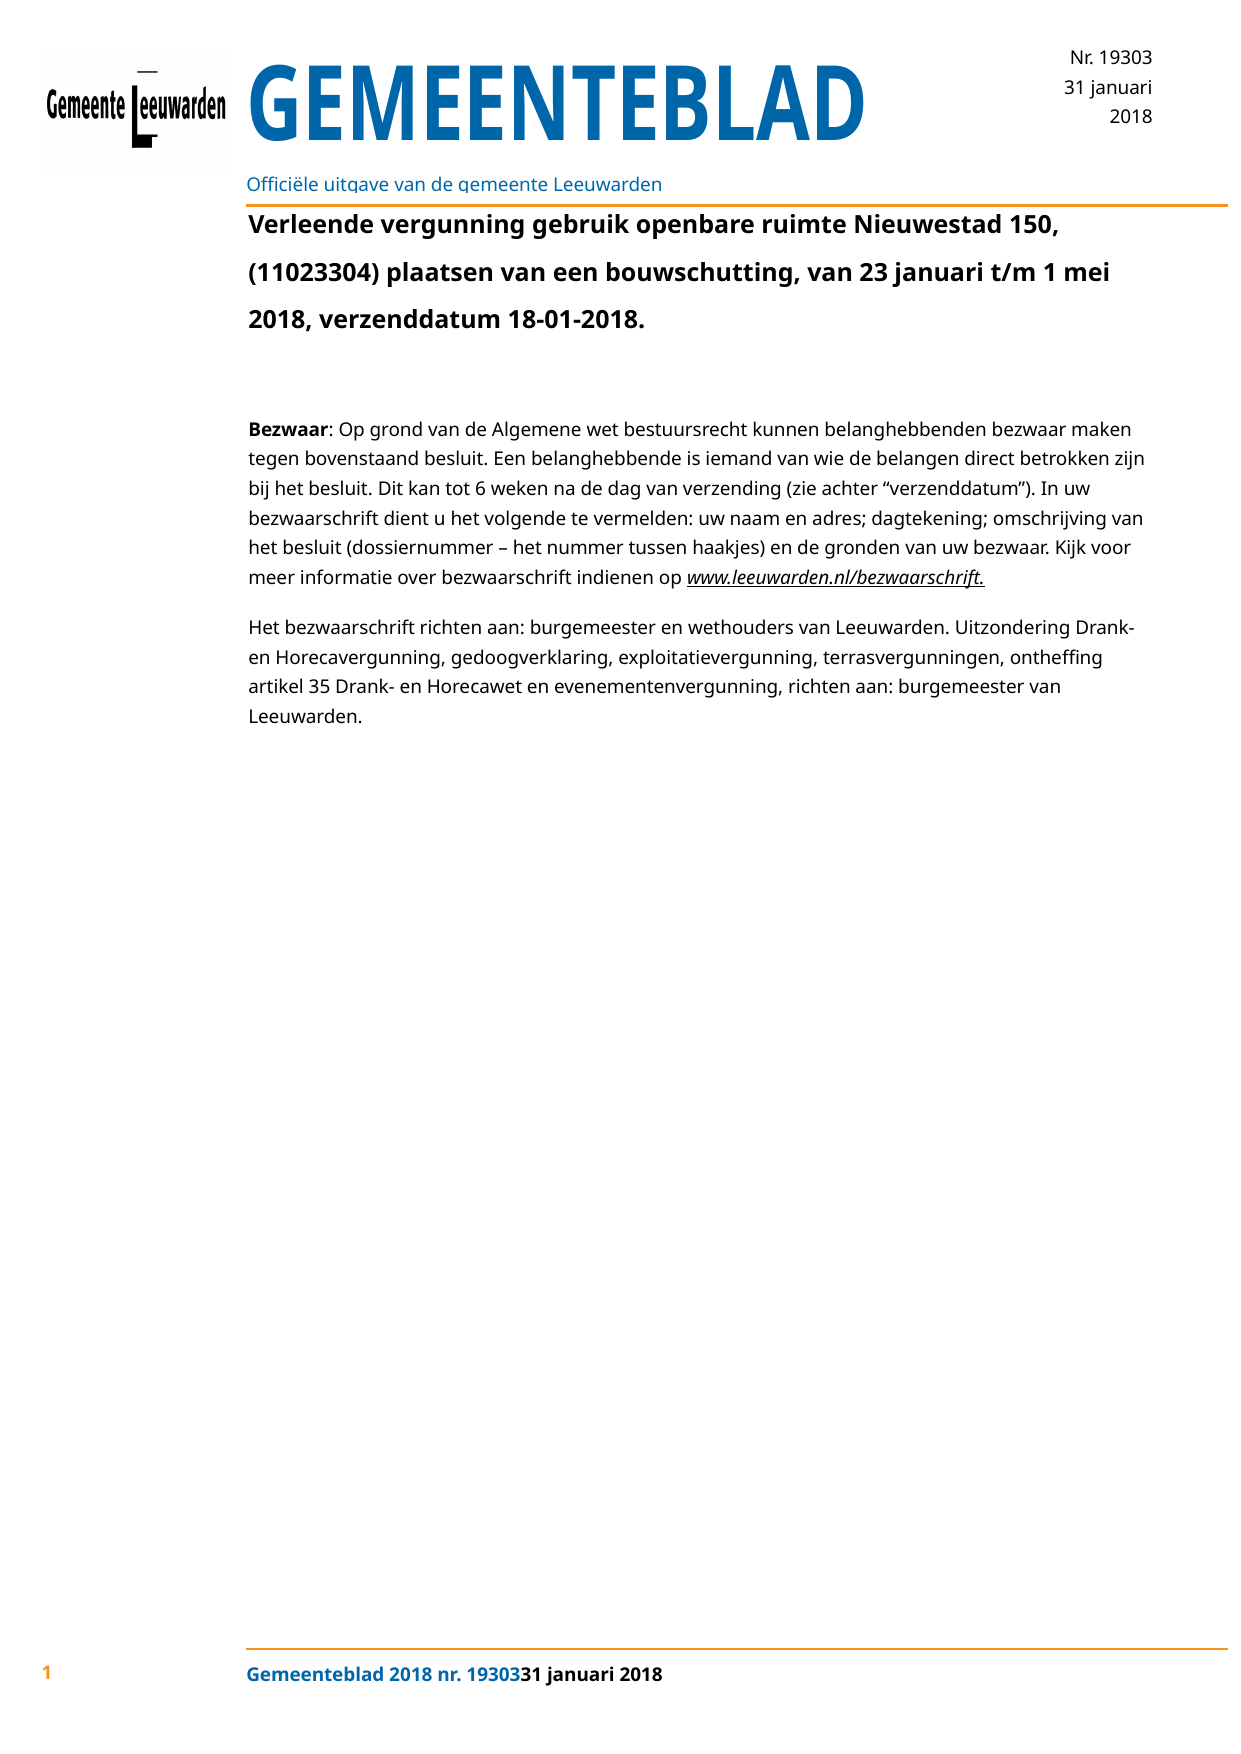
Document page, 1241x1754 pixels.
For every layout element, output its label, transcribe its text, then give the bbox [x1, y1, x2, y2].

text Het bezwaarschrift richten aan: burgemeester en wethouders van Leeuwarden. Uitzondering Drank- en Horecavergunning, gedoogverklaring, exploitatievergunning, terrasvergunningen, ontheffing artikel 35 Drank- en Horecawet en evenementenvergunning, richten aan: burgemeester van Leeuwarden. [248, 614, 1152, 729]
text Verleende vergunning gebruik openbare ruimte Nieuwestad 150, (11023304) plaatsen van een bouwschutting, van 23 januari t/m 1 mei 2018, verzenddatum 18-01-2018. [248, 207, 1152, 336]
text Bezwaar: Op grond van de Algemene wet bestuursrecht kunnen belanghebbenden bezwaar maken tegen bovenstaand besluit. Een belanghebbende is iemand van wie de belangen direct betrokken zijn bij het besluit. Dit kan tot 6 weken na de dag van verzending (zie achter “verzenddatum”). In uw bezwaarschrift dient u het volgende te vermelden: uw naam en adres; dagtekening; omschrijving van het besluit (dossiernummer – het nummer tussen haakjes) en de gronden van uw bezwaar. Kijk voor meer informatie over bezwaarschrift indienen op www.leeuwarden.nl/bezwaarschrift. [248, 416, 1152, 589]
picture [41, 47, 231, 172]
